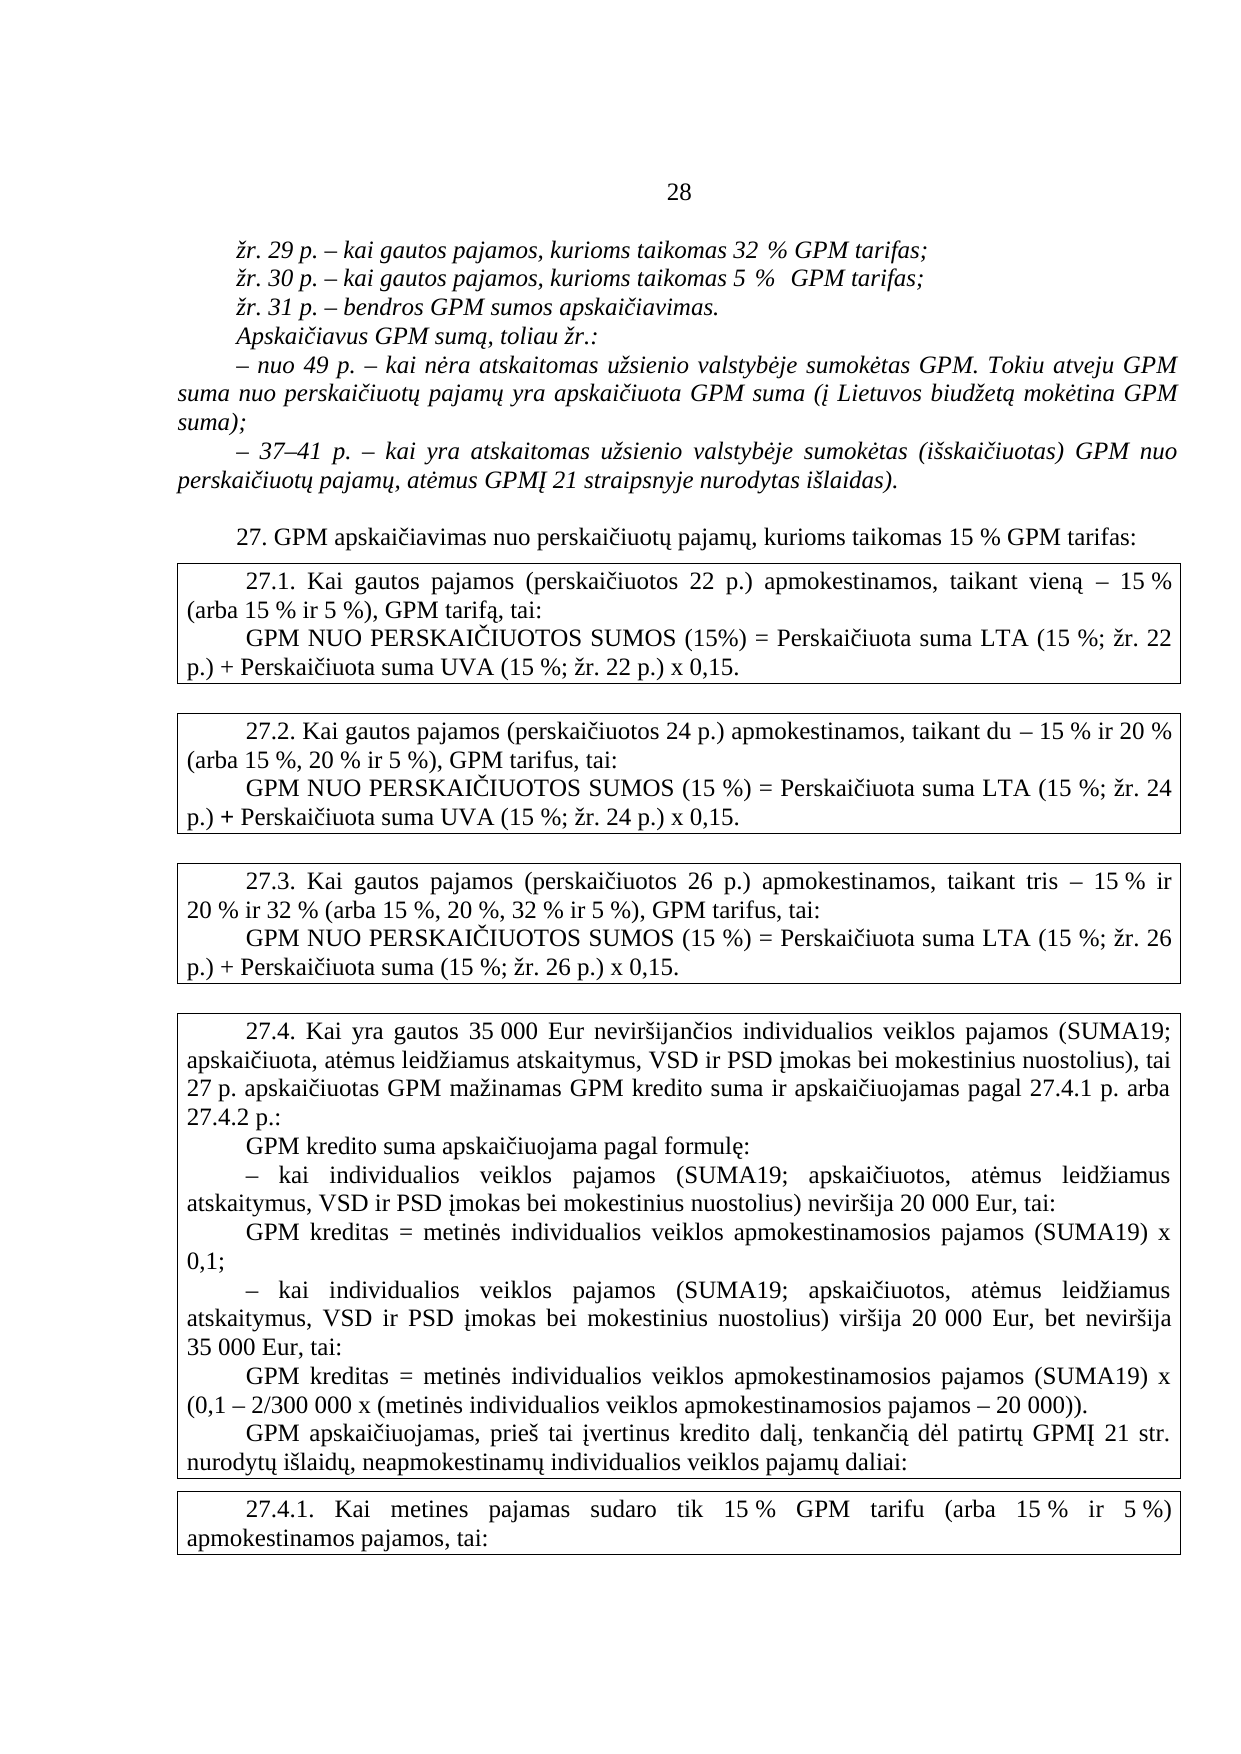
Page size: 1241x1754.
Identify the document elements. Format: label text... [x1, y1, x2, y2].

text GPM kredito suma apskaičiuojama pagal formulę: [178, 1128, 1180, 1157]
text GPM NUO PERSKAIČIUOTOS SUMOS (15 %) = Perskaičiuota suma LTA (15 %; žr. 24 p.) + Perskaičiuota suma UVA (15 %; žr. 24 p.) x 0,15. [178, 770, 1180, 833]
text GPM kreditas = metinės individualios veiklos apmokestinamosios pajamos (SUMA19) x 0,1; [178, 1214, 1180, 1272]
text GPM NUO PERSKAIČIUOTOS SUMOS (15%) = Perskaičiuota suma LTA (15 %; žr. 22 p.) + Perskaičiuota suma UVA (15 %; žr. 22 p.) x 0,15. [178, 620, 1180, 683]
text – 37–41 p. – kai yra atskaitomas užsienio valstybėje sumokėtas (išskaičiuotas) GPM nuo perskaičiuotų pajamų, atėmus GPMĮ 21 straipsnyje nurodytas išlaidas). [177, 436, 1181, 493]
text Apskaičiavus GPM sumą, toliau žr.: [177, 321, 1181, 350]
text 27. GPM apskaičiavimas nuo perskaičiuotų pajamų, kurioms taikomas 15 % GPM tarifas: [177, 522, 1181, 551]
text 27.3. Kai gautos pajamos (perskaičiuotos 26 p.) apmokestinamos, taikant tris – 15 % ir 20 % ir 32 % (arba 15 %, 20 %, 32 % ir 5 %), GPM tarifus, tai: [178, 864, 1180, 920]
text 27.4.1. Kai metines pajamas sudaro tik 15 % GPM tarifu (arba 15 % ir 5 %) apmokestinamos pajamos, tai: [178, 1492, 1180, 1554]
text žr. 29 p. – kai gautos pajamos, kurioms taikomas 32 % GPM tarifas; [177, 235, 1181, 263]
text žr. 30 p. – kai gautos pajamos, kurioms taikomas 5 % GPM tarifas; [177, 263, 1181, 292]
text 27.2. Kai gautos pajamos (perskaičiuotos 24 p.) apmokestinamos, taikant du – 15 % ir 20 % (arba 15 %, 20 % ir 5 %), GPM tarifus, tai: [178, 714, 1180, 770]
text 27.4. Kai yra gautos 35 000 Eur neviršijančios individualios veiklos pajamos (SUMA19; apskaičiuota, atėmus leidžiamus atskaitymus, VSD ir PSD įmokas bei mokestinius nuostolius), tai 27 p. apskaičiuotas GPM mažinamas GPM kredito suma ir apskaičiuojamas pagal 27.4.1 p. arba 27.4.2 p.: [178, 1014, 1180, 1128]
text – kai individualios veiklos pajamos (SUMA19; apskaičiuotos, atėmus leidžiamus atskaitymus, VSD ir PSD įmokas bei mokestinius nuostolius) viršija 20 000 Eur, bet neviršija 35 000 Eur, tai: [178, 1272, 1180, 1358]
text GPM NUO PERSKAIČIUOTOS SUMOS (15 %) = Perskaičiuota suma LTA (15 %; žr. 26 p.) + Perskaičiuota suma (15 %; žr. 26 p.) x 0,15. [178, 920, 1180, 983]
text žr. 31 p. – bendros GPM sumos apskaičiavimas. [177, 292, 1181, 321]
text GPM kreditas = metinės individualios veiklos apmokestinamosios pajamos (SUMA19) x (0,1 – 2/300 000 x (metinės individualios veiklos apmokestinamosios pajamos – 20 000)). [178, 1358, 1180, 1415]
text – kai individualios veiklos pajamos (SUMA19; apskaičiuotos, atėmus leidžiamus atskaitymus, VSD ir PSD įmokas bei mokestinius nuostolius) neviršija 20 000 Eur, tai: [178, 1157, 1180, 1214]
text 27.1. Kai gautos pajamos (perskaičiuotos 22 p.) apmokestinamos, taikant vieną – 15 % (arba 15 % ir 5 %), GPM tarifą, tai: [178, 564, 1180, 620]
text GPM apskaičiuojamas, prieš tai įvertinus kredito dalį, tenkančią dėl patirtų GPMĮ 21 str. nurodytų išlaidų, neapmokestinamų individualios veiklos pajamų daliai: [178, 1415, 1180, 1478]
text – nuo 49 p. – kai nėra atskaitomas užsienio valstybėje sumokėtas GPM. Tokiu atveju GPM suma nuo perskaičiuotų pajamų yra apskaičiuota GPM suma (į Lietuvos biudžetą mokėtina GPM suma); [177, 350, 1181, 436]
